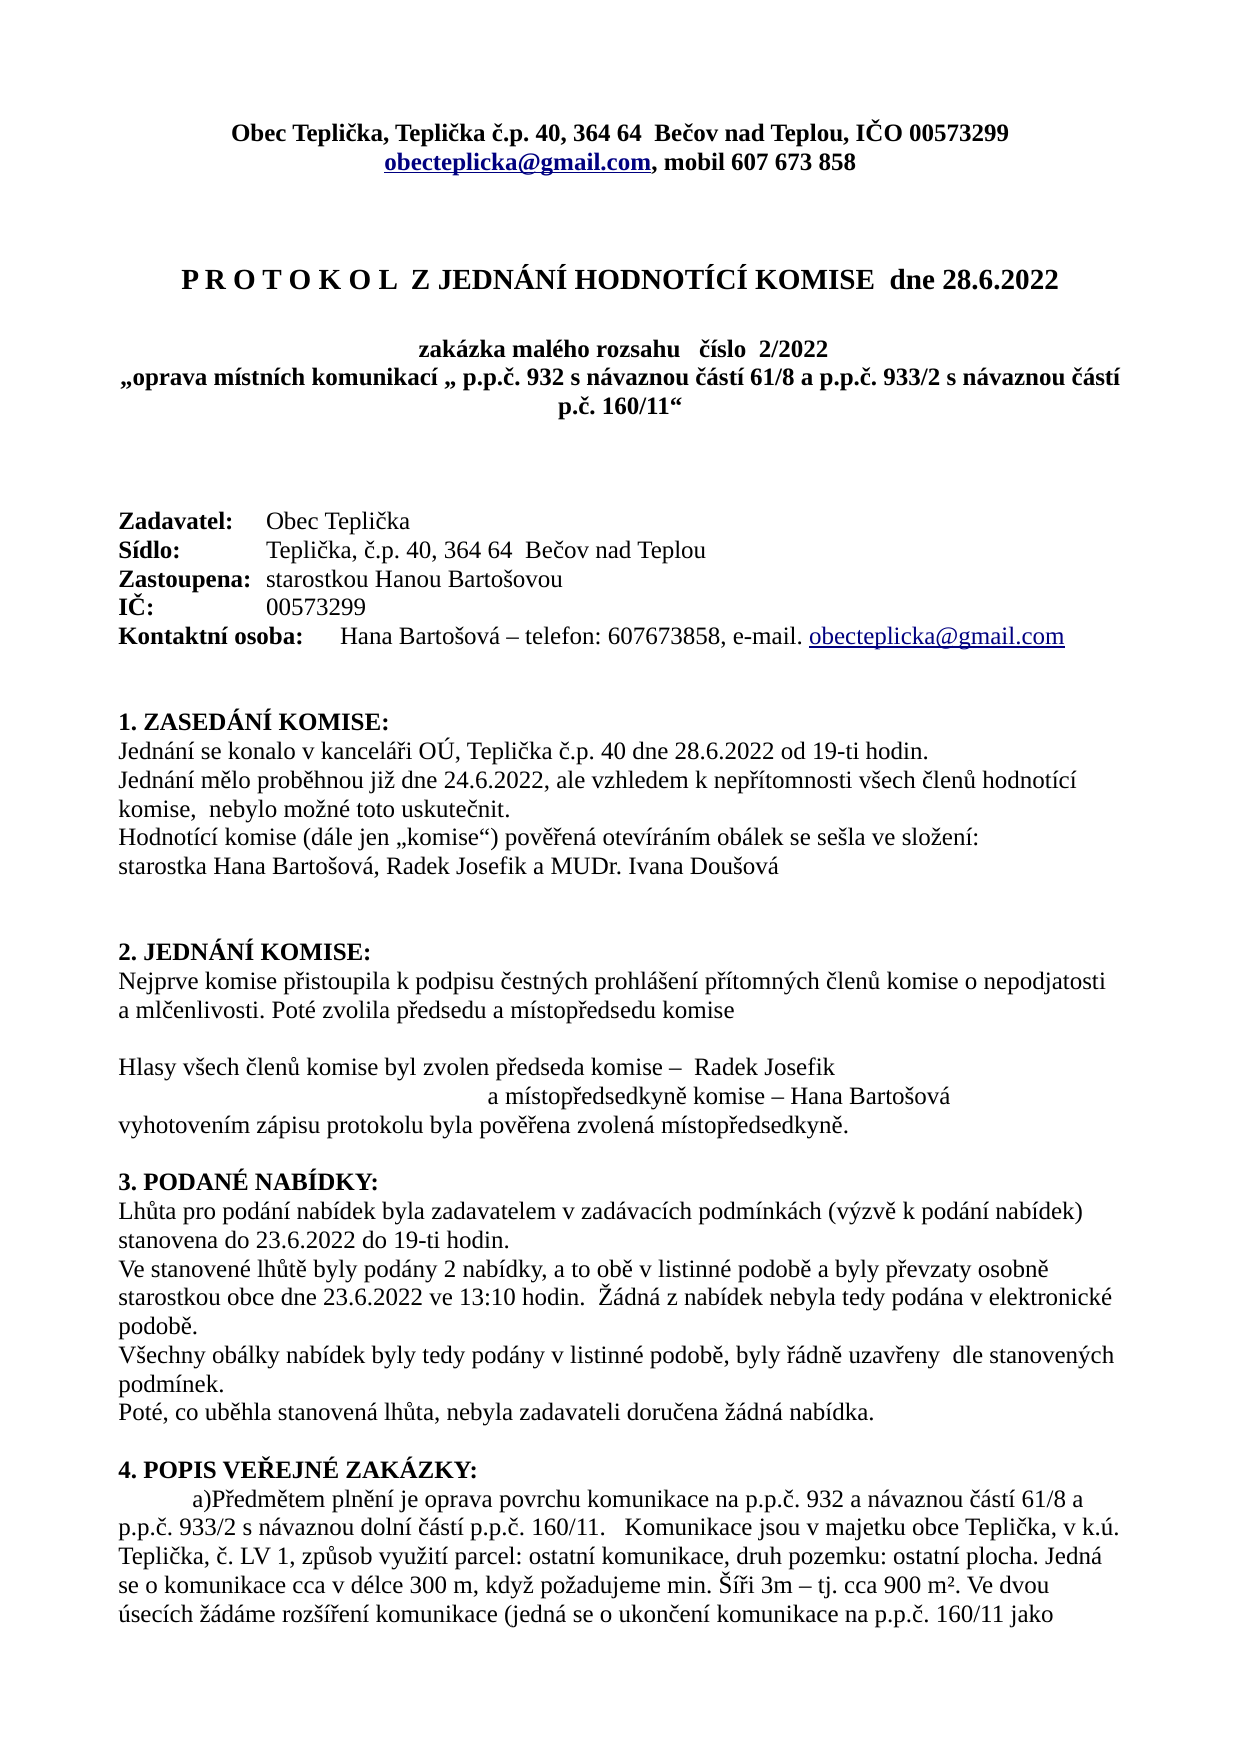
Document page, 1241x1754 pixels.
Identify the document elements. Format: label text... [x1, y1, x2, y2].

text 1. ZASEDÁNÍ KOMISE: [118, 707, 1122, 736]
text Hlasy všech členů komise byl zvolen předseda komise – Radek Josefik [118, 1052, 1122, 1081]
text „oprava místních komunikací „ p.p.č. 932 s návaznou částí 61/8 a p.p.č. 933/2 s návaznou částí p.č. 160/11“ [118, 362, 1122, 420]
text zakázka malého rozsahu číslo 2/2022 [118, 334, 1122, 362]
text 4. POPIS VEŘEJNÉ ZAKÁZKY: [118, 1455, 1122, 1484]
text a místopředsedkyně komise – Hana Bartošová [118, 1081, 1122, 1110]
text 2. JEDNÁNÍ KOMISE: [118, 937, 1122, 966]
text Jednání mělo proběhnou již dne 24.6.2022, ale vzhledem k nepřítomnosti všech členů hodnotící komise, nebylo možné toto uskutečnit. [118, 765, 1122, 822]
text Lhůta pro podání nabídek byla zadavatelem v zadávacích podmínkách (výzvě k podání nabídek) stanovena do 23.6.2022 do 19-ti hodin. [118, 1196, 1122, 1254]
text Kontaktní osoba: Hana Bartošová – telefon: 607673858, e-mail. obecteplicka@gmail.com [118, 621, 1122, 650]
text Obec Teplička, Teplička č.p. 40, 364 64 Bečov nad Teplou, IČO 00573299 [118, 118, 1122, 147]
text vyhotovením zápisu protokolu byla pověřena zvolená místopředsedkyně. [118, 1110, 1122, 1139]
text a)Předmětem plnění je oprava povrchu komunikace na p.p.č. 932 a návaznou částí 61/8 a p.p.č. 933/2 s návaznou dolní částí p.p.č. 160/11. Komunikace jsou v majetku obce Teplička, v k.ú. Teplička, č. LV 1, způsob využití parcel: ostatní komunikace, druh pozemku: ostatní plocha. Jedná se o komunikace cca v délce 300 m, když požadujeme min. Šíři 3m – tj. cca 900 m². Ve dvou úsecích žádáme rozšíření komunikace (jedná se o ukončení komunikace na p.p.č. 160/11 jako [118, 1484, 1122, 1627]
text Jednání se konalo v kanceláři OÚ, Teplička č.p. 40 dne 28.6.2022 od 19-ti hodin. [118, 736, 1122, 765]
text Ve stanovené lhůtě byly podány 2 nabídky, a to obě v listinné podobě a byly převzaty osobně starostkou obce dne 23.6.2022 ve 13:10 hodin. Žádná z nabídek nebyla tedy podána v elektronické podobě. [118, 1254, 1122, 1340]
text obecteplicka@gmail.com, mobil 607 673 858 [118, 147, 1122, 176]
text Hodnotící komise (dále jen „komise“) pověřená otevíráním obálek se sešla ve složení: [118, 822, 1122, 851]
text Poté, co uběhla stanovená lhůta, nebyla zadavateli doručena žádná nabídka. [118, 1397, 1122, 1426]
text IČ: 00573299 [118, 592, 1122, 621]
text 3. PODANÉ NABÍDKY: [118, 1167, 1122, 1196]
text Zastoupena: starostkou Hanou Bartošovou [118, 564, 1122, 592]
text Zadavatel: Obec Teplička [118, 506, 1122, 535]
text Nejprve komise přistoupila k podpisu čestných prohlášení přítomných členů komise o nepodjatosti a mlčenlivosti. Poté zvolila předsedu a místopředsedu komise [118, 966, 1122, 1024]
text Sídlo: Teplička, č.p. 40, 364 64 Bečov nad Teplou [118, 535, 1122, 564]
text starostka Hana Bartošová, Radek Josefik a MUDr. Ivana Doušová [118, 851, 1122, 880]
text Všechny obálky nabídek byly tedy podány v listinné podobě, byly řádně uzavřeny dle stanovených podmínek. [118, 1340, 1122, 1397]
text P R O T O K O L Z JEDNÁNÍ HODNOTÍCÍ KOMISE dne 28.6.2022 [118, 262, 1122, 295]
